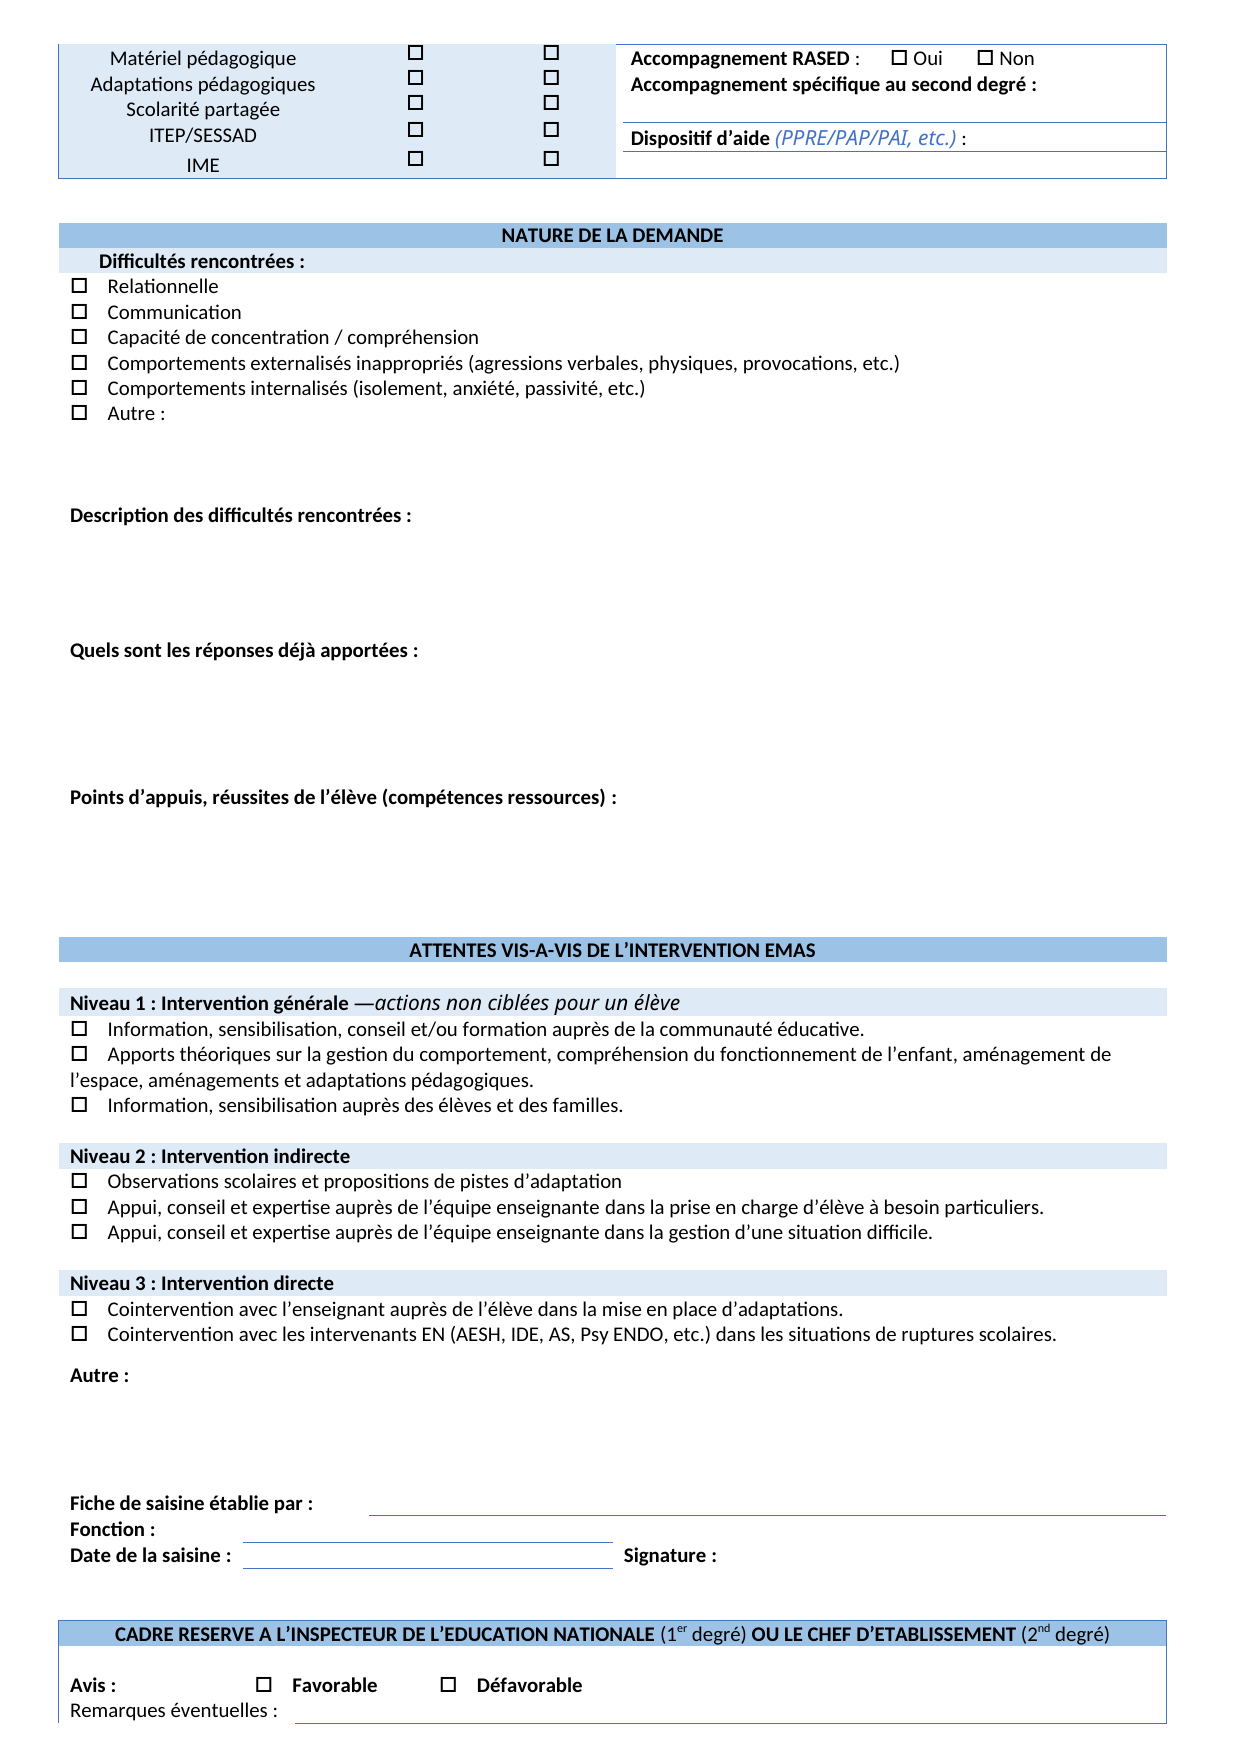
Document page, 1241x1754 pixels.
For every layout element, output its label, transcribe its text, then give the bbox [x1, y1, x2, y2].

table_cell [59, 764, 1167, 774]
table_cell [243, 1595, 428, 1620]
table_cell Niveau 2 : Intervention indirecte [59, 1143, 1167, 1169]
table_cell [428, 1595, 612, 1620]
table_cell [982, 1542, 1167, 1568]
table_cell  [483, 122, 616, 151]
table_cell  Défavorable [428, 1672, 612, 1697]
table_cell [59, 1439, 369, 1490]
table_cell Accompagnement spécifique au second degré : [623, 71, 1166, 96]
table_cell [985, 152, 1166, 178]
table_cell [369, 1490, 1167, 1515]
table_cell CADRE RESERVE A L’INSPECTEUR DE L’EDUCATION NATIONALE (1er degré) OU LE CHEF D’ETABLISSEMENT (2nd degré) [59, 1621, 1166, 1646]
table_cell Points d’appuis, réussites de l’élève (compétences ressources) : [59, 785, 1167, 912]
table_cell ATTENTES VIS-A-VIS DE L’INTERVENTION EMAS [59, 937, 1167, 962]
table_cell  Cointervention avec les intervenants EN (AESH, IDE, AS, Psy ENDO, etc.) dans les situations de ruptures scolaires. [59, 1321, 1167, 1363]
table_cell [59, 1568, 243, 1594]
table_cell Niveau 3 : Intervention directe [59, 1270, 1167, 1296]
table_cell  [483, 151, 616, 178]
table_cell [243, 1543, 612, 1568]
table_cell Fiche de saisine établie par : [59, 1490, 369, 1515]
table_cell [982, 1595, 1167, 1620]
table_cell  [348, 96, 483, 122]
table_cell [59, 774, 1167, 784]
table_cell Adaptations pédagogiques [59, 71, 348, 96]
table_cell  Appui, conseil et expertise auprès de l’équipe enseignante dans la prise en charge d’élève à besoin particuliers. [59, 1194, 1167, 1219]
table_cell ITEP/SESSAD [59, 122, 348, 151]
table_cell  [483, 44, 616, 71]
table_cell [613, 1568, 797, 1594]
table_cell  Comportements internalisés (isolement, anxiété, passivité, etc.) [59, 375, 1167, 401]
table_cell  Autre : [59, 401, 243, 502]
table_cell [428, 1363, 612, 1439]
table_cell [623, 152, 985, 178]
table_cell Autre : [59, 1363, 151, 1439]
table_header NATURE DE LA DEMANDE [59, 223, 1167, 248]
table_cell [59, 1646, 1166, 1672]
table_cell [613, 1516, 797, 1542]
table_cell  Cointervention avec l’enseignant auprès de l’élève dans la mise en place d’adaptations. [59, 1296, 1167, 1321]
table_cell  Comportements externalisés inappropriés (agressions verbales, physiques, provocations, etc.) [59, 350, 1167, 375]
table_cell  Relationnelle [59, 274, 1167, 299]
table_cell Signature : [613, 1542, 797, 1568]
table_cell [59, 912, 1167, 937]
table_cell Scolarité partagée [59, 96, 348, 122]
table_cell Difficultés rencontrées : [59, 248, 1167, 273]
table_cell [480, 1697, 1166, 1723]
table_cell  [483, 71, 616, 96]
table_cell [613, 1672, 797, 1697]
table_cell Description des difficultés rencontrées : [59, 502, 1167, 528]
table_cell [982, 1363, 1167, 1439]
table_cell [985, 123, 1166, 151]
table_cell [243, 1363, 428, 1439]
table_cell [369, 1439, 1167, 1490]
table_cell [59, 528, 1167, 629]
table_cell  Observations scolaires et propositions de pistes d’adaptation [59, 1169, 1167, 1194]
table_cell [59, 1118, 1167, 1143]
table_cell  Favorable [243, 1672, 428, 1697]
table_cell [797, 1595, 982, 1620]
table_cell  [348, 44, 483, 71]
table_cell [59, 1595, 243, 1620]
table_cell  [348, 71, 483, 96]
table_cell Dispositif d’aide (PPRE/PAP/PAI, etc.) : [623, 123, 985, 151]
table_cell Niveau 1 : Intervention générale ―actions non ciblées pour un élève [59, 988, 1167, 1016]
table_cell  Communication [59, 299, 1167, 324]
table_cell IME [59, 151, 348, 178]
table_cell Accompagnement RASED :  Oui  Non [623, 45, 1166, 71]
table_cell [59, 663, 1167, 764]
table_cell [243, 401, 1167, 502]
table_cell [428, 1569, 612, 1594]
table_cell Matériel pédagogique [59, 44, 348, 71]
table_cell  [348, 151, 483, 178]
table_cell Quels sont les réponses déjà apportées : [59, 629, 1167, 662]
table_cell [613, 1363, 797, 1439]
table_cell [982, 1515, 1167, 1542]
table_cell  Information, sensibilisation auprès des élèves et des familles. [59, 1093, 1167, 1118]
table_cell [613, 1595, 797, 1620]
table_cell [59, 1245, 1167, 1270]
table_cell [797, 1672, 982, 1697]
table_cell [623, 96, 1166, 122]
table_cell [151, 1363, 243, 1439]
table_cell Date de la saisine : [59, 1542, 243, 1568]
table_cell [982, 1568, 1167, 1594]
table_cell Remarques éventuelles : [59, 1697, 295, 1723]
table_cell  [483, 96, 616, 122]
table_cell Fonction : [59, 1515, 243, 1542]
table_cell  Appui, conseil et expertise auprès de l’équipe enseignante dans la gestion d’une situation difficile. [59, 1220, 1167, 1245]
table_cell [243, 1569, 428, 1594]
table_cell [982, 1672, 1166, 1697]
table_cell [243, 1515, 612, 1542]
table_cell [295, 1697, 480, 1723]
table_cell [797, 1542, 982, 1568]
table_cell  [348, 122, 483, 151]
table_cell  Information, sensibilisation, conseil et/ou formation auprès de la communauté éducative. [59, 1016, 1167, 1042]
table_cell Avis : [59, 1672, 243, 1697]
table_cell [797, 1363, 982, 1439]
table_cell  Apports théoriques sur la gestion du comportement, compréhension du fonctionnement de l’enfant, aménagement de l’espace, aménagements et adaptations pédagogiques. [59, 1042, 1167, 1092]
table_cell [797, 1516, 982, 1542]
table_cell [797, 1568, 982, 1594]
table_cell  Capacité de concentration / compréhension [59, 324, 1167, 350]
table_cell [59, 963, 1167, 988]
